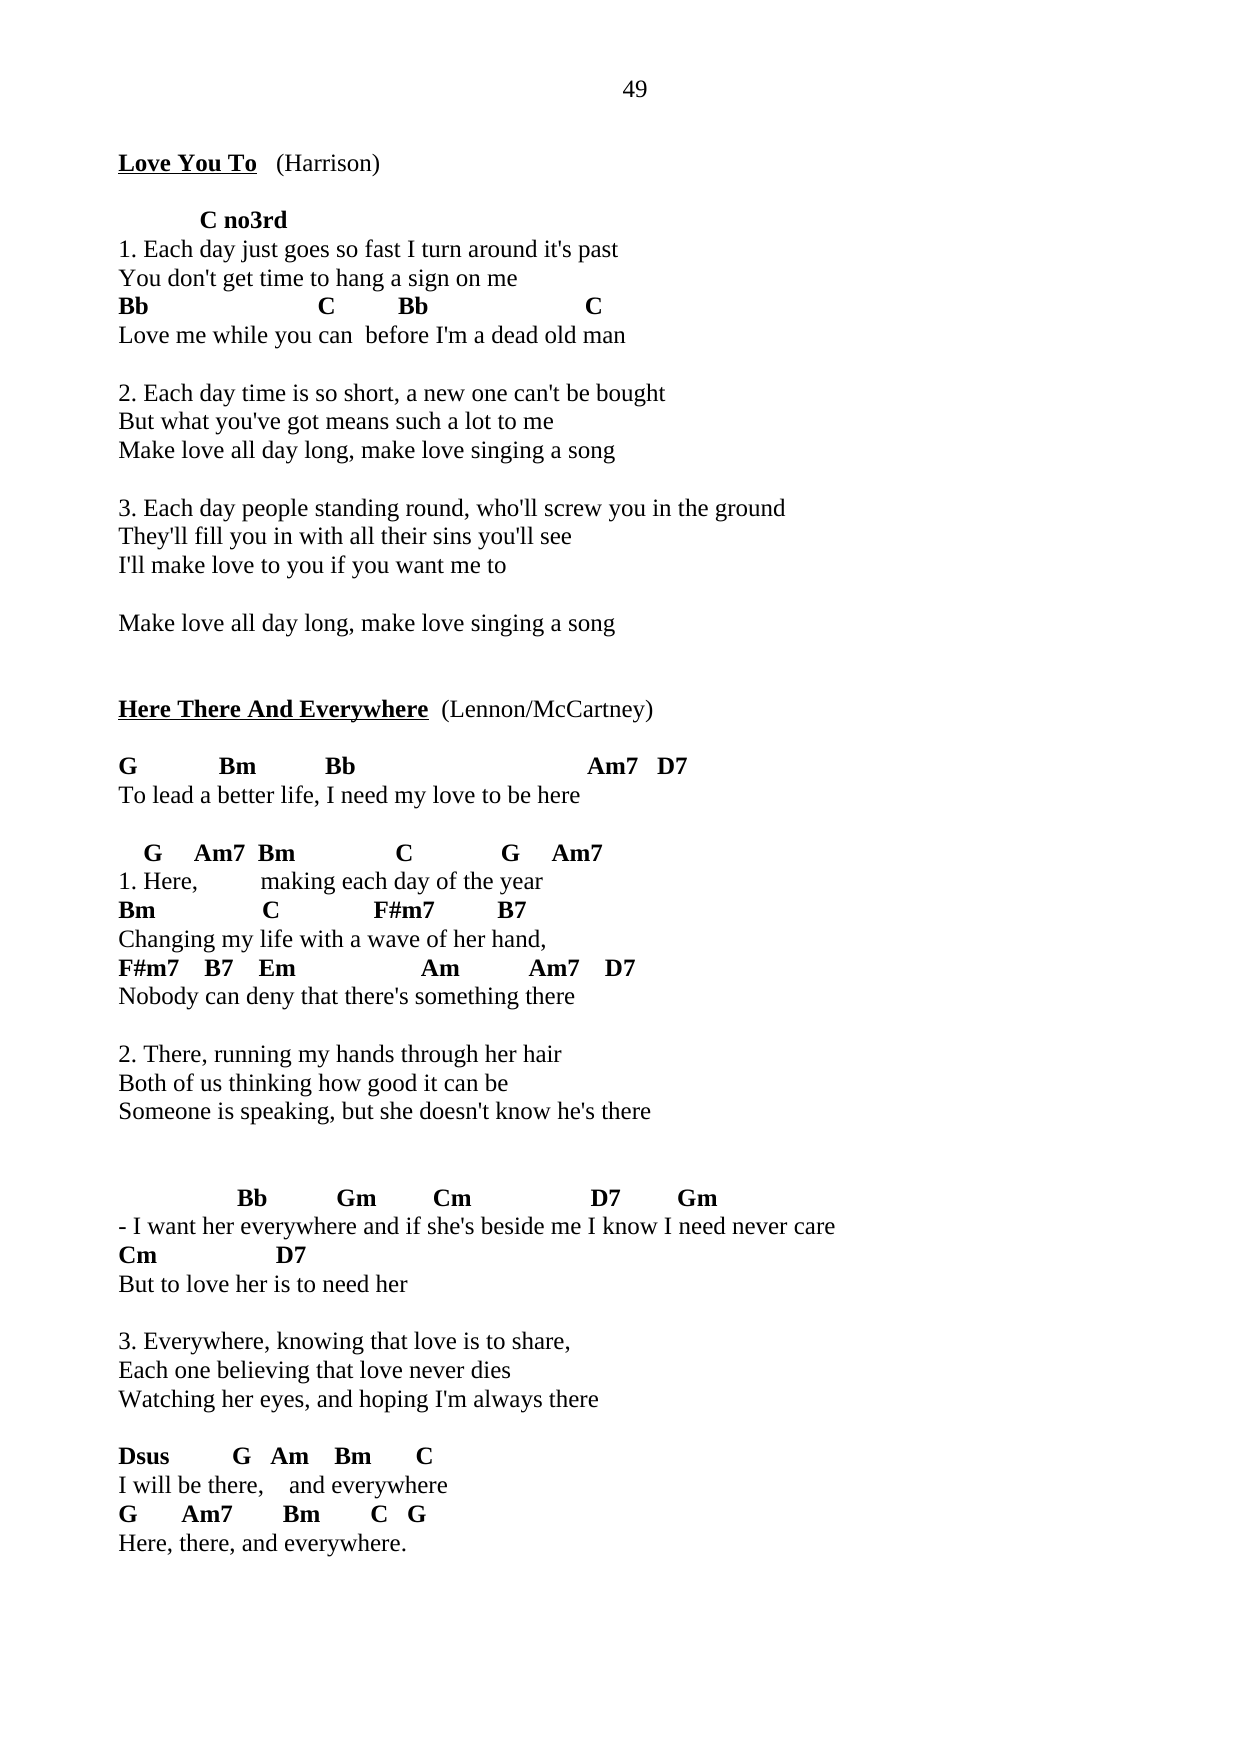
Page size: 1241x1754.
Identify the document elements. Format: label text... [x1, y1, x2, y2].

text Bb C Bb C [118, 291, 1152, 320]
text You don't get time to hang a sign on me [118, 263, 1152, 291]
text Love me while you can before I'm a dead old man [118, 320, 1152, 349]
text They'll fill you in with all their sins you'll see [118, 521, 1152, 550]
text Changing my life with a wave of her hand, [118, 924, 1152, 953]
text - I want her everywhere and if she's beside me I know I need never care [118, 1211, 1152, 1240]
text I'll make love to you if you want me to [118, 550, 1152, 579]
text Here, there, and everywhere. [118, 1528, 1152, 1556]
text 2. Each day time is so short, a new one can't be bought [118, 378, 1152, 406]
text Make love all day long, make love singing a song [118, 435, 1152, 464]
text 2. There, running my hands through her hair [118, 1039, 1152, 1068]
text 3. Everywhere, knowing that love is to share, [118, 1326, 1152, 1355]
text Cm D7 [118, 1240, 1152, 1269]
text Bm C F#m7 B7 [118, 895, 1152, 924]
text 1. Each day just goes so fast I turn around it's past [118, 234, 1152, 263]
text Make love all day long, make love singing a song [118, 608, 1152, 636]
text Both of us thinking how good it can be [118, 1068, 1152, 1096]
text I will be there, and everywhere G Am7 Bm C G [118, 1470, 1152, 1528]
text C no3rd [118, 205, 1152, 234]
text 3. Each day people standing round, who'll screw you in the ground [118, 493, 1152, 521]
text G Bm Bb Am7 D7 To lead a better life, I need my love to be here [118, 751, 1152, 809]
text 1. Here, making each day of the year [118, 866, 1152, 895]
text But to love her is to need her [118, 1269, 1152, 1298]
text G Am7 Bm C G Am7 [118, 838, 1152, 866]
text Watching her eyes, and hoping I'm always there [118, 1384, 1152, 1413]
text Someone is speaking, but she doesn't know he's there [118, 1096, 1152, 1125]
text Dsus G Am Bm C [118, 1441, 1152, 1470]
text Nobody can deny that there's something there [118, 981, 1152, 1010]
text Love You To (Harrison) [118, 148, 1152, 176]
text Here There And Everywhere (Lennon/McCartney) [118, 694, 1152, 723]
text Bb Gm Cm D7 Gm [118, 1183, 1152, 1211]
text Each one believing that love never dies [118, 1355, 1152, 1384]
text F#m7 B7 Em Am Am7 D7 [118, 953, 1152, 981]
text But what you've got means such a lot to me [118, 406, 1152, 435]
